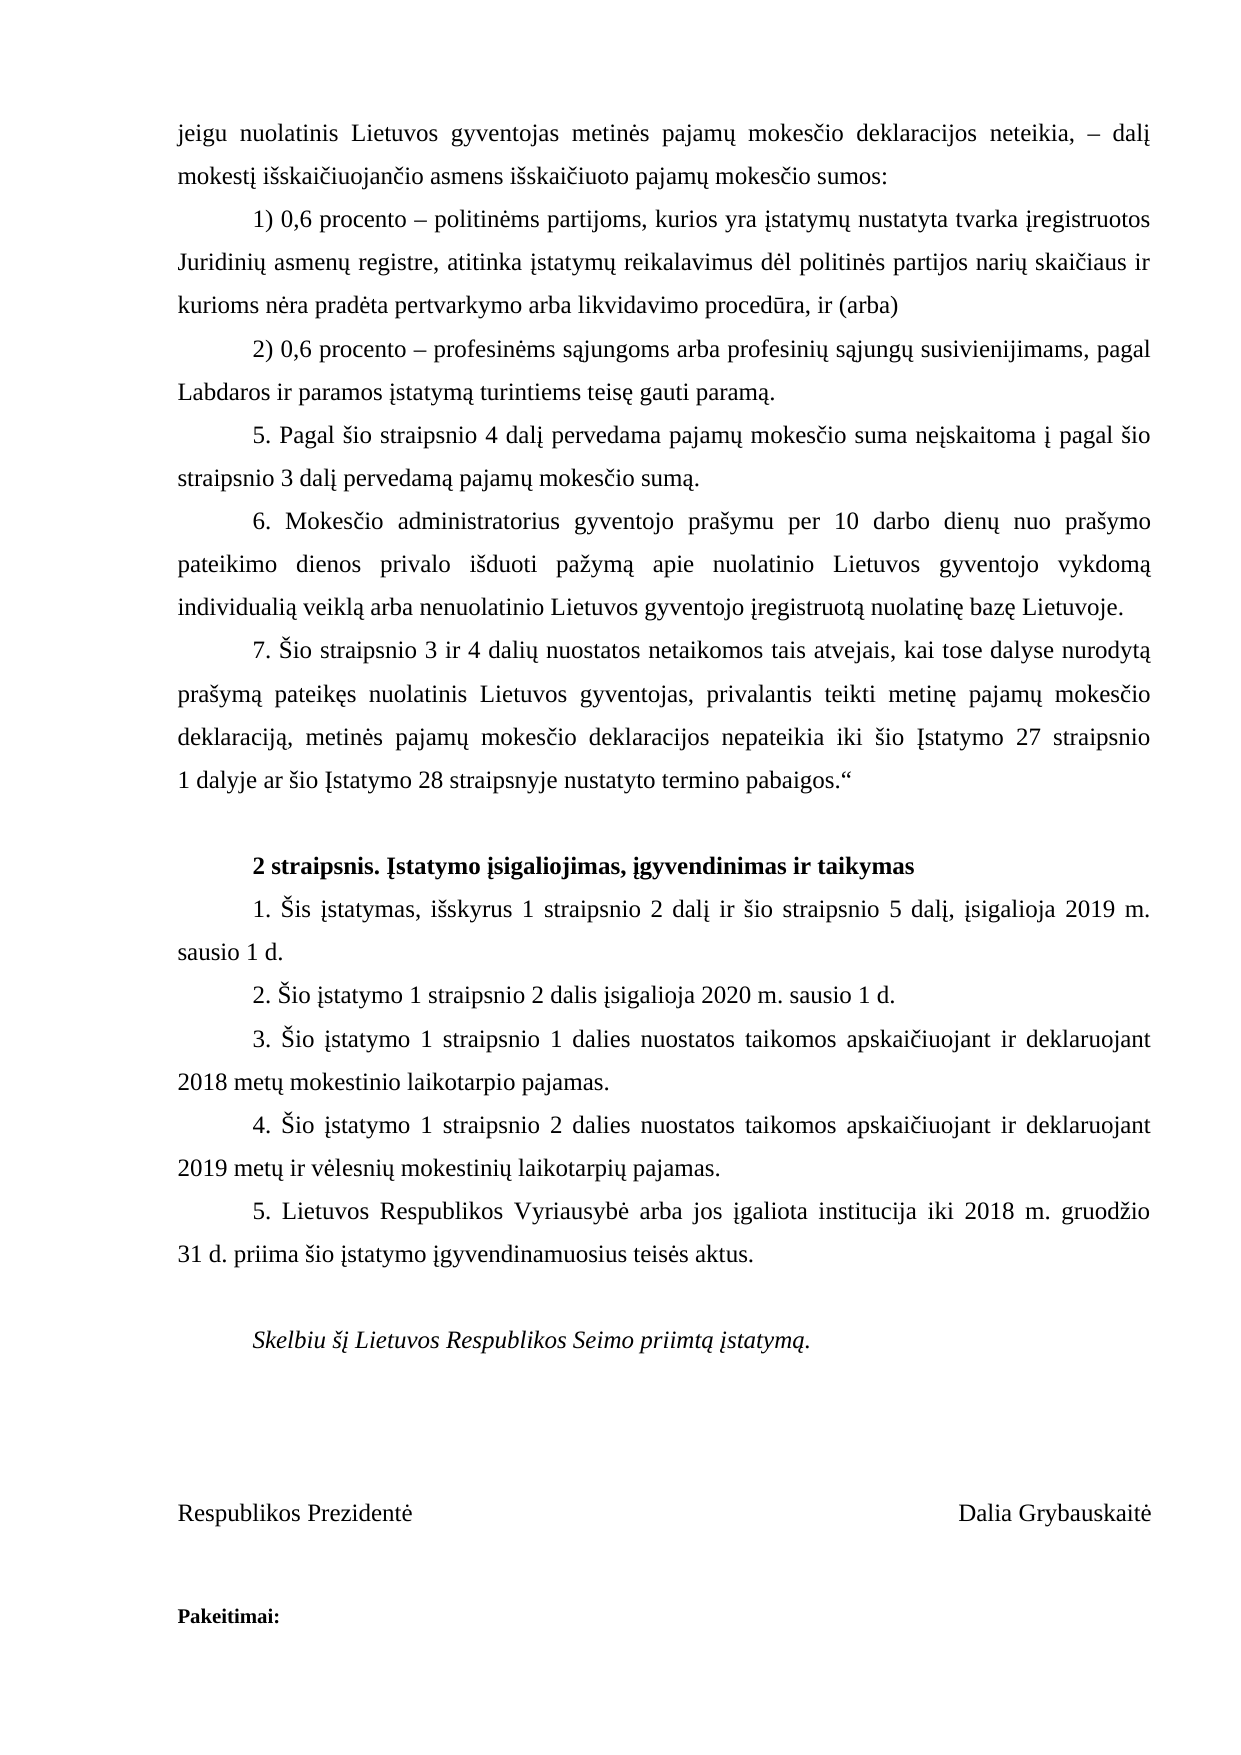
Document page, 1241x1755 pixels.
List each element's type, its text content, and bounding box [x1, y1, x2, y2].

text 5. Pagal šio straipsnio 4 dalį pervedama pajamų mokesčio suma neįskaitoma į pagal šio straipsnio 3 dalį pervedamą pajamų mokesčio sumą. [177, 420, 1152, 492]
text 1. Šis įstatymas, išskyrus 1 straipsnio 2 dalį ir šio straipsnio 5 dalį, įsigalioja 2019 m. sausio 1 d. [177, 894, 1152, 966]
text jeigu nuolatinis Lietuvos gyventojas metinės pajamų mokesčio deklaracijos neteikia, – dalį mokestį išskaičiuojančio asmens išskaičiuoto pajamų mokesčio sumos: [177, 118, 1152, 190]
text 3. Šio įstatymo 1 straipsnio 1 dalies nuostatos taikomos apskaičiuojant ir deklaruojant 2018 metų mokestinio laikotarpio pajamas. [177, 1024, 1152, 1096]
text 7. Šio straipsnio 3 ir 4 dalių nuostatos netaikomos tais atvejais, kai tose dalyse nurodytą prašymą pateikęs nuolatinis Lietuvos gyventojas, privalantis teikti metinę pajamų mokesčio deklaraciją, metinės pajamų mokesčio deklaracijos nepateikia iki šio Įstatymo 27 straipsnio 1 dalyje ar šio Įstatymo 28 straipsnyje nustatyto termino pabaigos.“ [177, 636, 1152, 794]
text 4. Šio įstatymo 1 straipsnio 2 dalies nuostatos taikomos apskaičiuojant ir deklaruojant 2019 metų ir vėlesnių mokestinių laikotarpių pajamas. [177, 1110, 1152, 1182]
text 5. Lietuvos Respublikos Vyriausybė arba jos įgaliota institucija iki 2018 m. gruodžio 31 d. priima šio įstatymo įgyvendinamuosius teisės aktus. [177, 1196, 1152, 1268]
text Skelbiu šį Lietuvos Respublikos Seimo priimtą įstatymą. [177, 1326, 1152, 1354]
text 6. Mokesčio administratorius gyventojo prašymu per 10 darbo dienų nuo prašymo pateikimo dienos privalo išduoti pažymą apie nuolatinio Lietuvos gyventojo vykdomą individualią veiklą arba nenuolatinio Lietuvos gyventojo įregistruotą nuolatinę bazę Lietuvoje. [177, 506, 1152, 621]
text 2. Šio įstatymo 1 straipsnio 2 dalis įsigalioja 2020 m. sausio 1 d. [177, 981, 1152, 1009]
text 2) 0,6 procento – profesinėms sąjungoms arba profesinių sąjungų susivienijimams, pagal Labdaros ir paramos įstatymą turintiems teisę gauti paramą. [177, 334, 1152, 406]
text Pakeitimai: [177, 1604, 1152, 1628]
text Respublikos Prezidentė Dalia Grybauskaitė [177, 1498, 1152, 1527]
text 2 straipsnis. Įstatymo įsigaliojimas, įgyvendinimas ir taikymas [177, 851, 1152, 880]
text 1) 0,6 procento – politinėms partijoms, kurios yra įstatymų nustatyta tvarka įregistruotos Juridinių asmenų registre, atitinka įstatymų reikalavimus dėl politinės partijos narių skaičiaus ir kurioms nėra pradėta pertvarkymo arba likvidavimo procedūra, ir (arba) [177, 204, 1152, 319]
